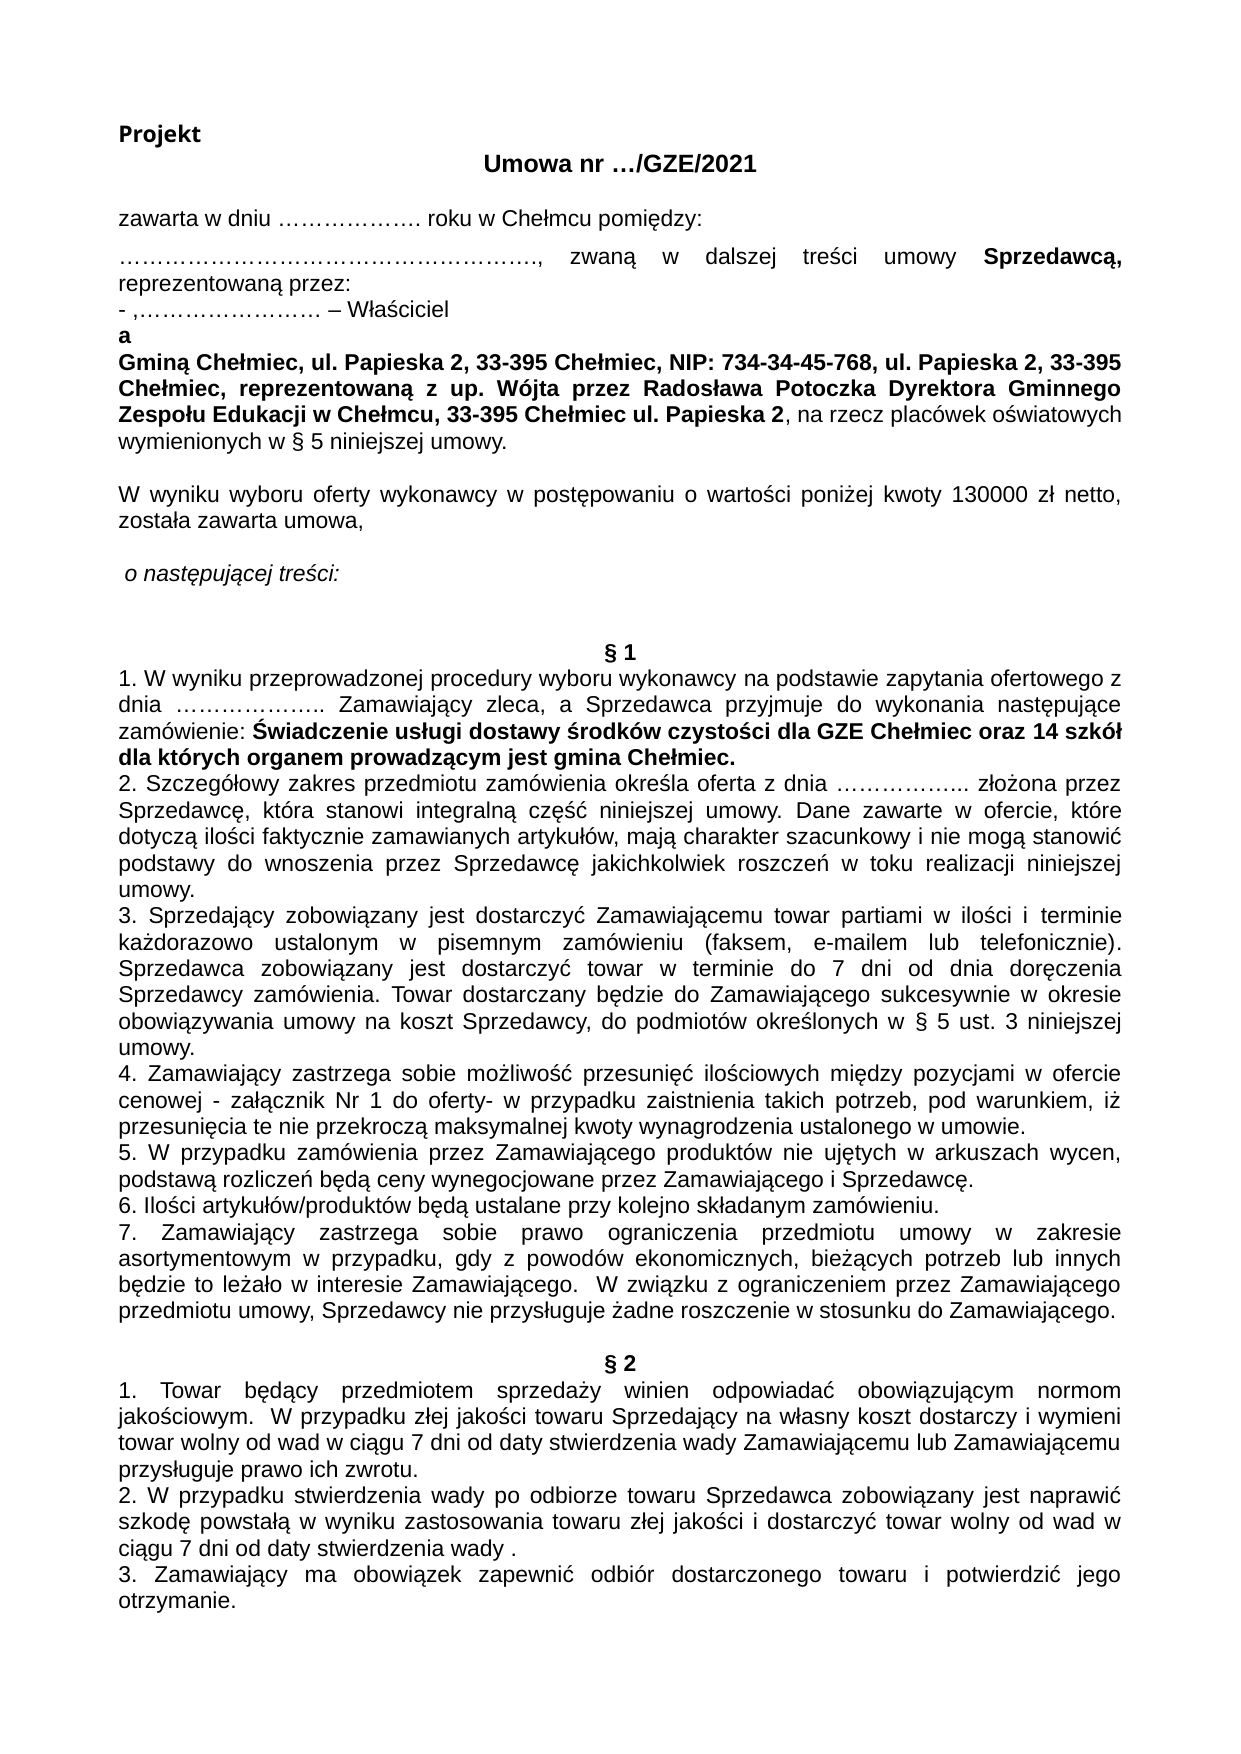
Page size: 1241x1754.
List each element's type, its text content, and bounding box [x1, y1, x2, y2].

text Gminą Chełmiec, ul. Papieska 2, 33-395 Chełmiec, NIP: 734-34-45-768, ul. Papieska 2, 33-395 Chełmiec, reprezentowaną z up. Wójta przez Radosława Potoczka Dyrektora Gminnego Zespołu Edukacji w Chełmcu, 33-395 Chełmiec ul. Papieska 2, na rzecz placówek oświatowych wymienionych w § 5 niniejszej umowy. [118, 349, 1122, 454]
text 2. Szczegółowy zakres przedmiotu zamówienia określa oferta z dnia ……………... złożona przez Sprzedawcę, która stanowi integralną część niniejszej umowy. Dane zawarte w ofercie, które dotyczą ilości faktycznie zamawianych artykułów, mają charakter szacunkowy i nie mogą stanowić podstawy do wnoszenia przez Sprzedawcę jakichkolwiek roszczeń w toku realizacji niniejszej umowy. [118, 770, 1122, 902]
text Projekt [118, 118, 1122, 149]
text Umowa nr …/GZE/2021 [118, 149, 1122, 178]
text o następującej treści: [118, 559, 1122, 586]
text zawarta w dniu ………………. roku w Chełmcu pomiędzy: [118, 204, 1122, 231]
text 1. Towar będący przedmiotem sprzedaży winien odpowiadać obowiązującym normom jakościowym. W przypadku złej jakości towaru Sprzedający na własny koszt dostarczy i wymieni towar wolny od wad w ciągu 7 dni od daty stwierdzenia wady Zamawiającemu lub Zamawiającemu przysługuje prawo ich zwrotu. [118, 1377, 1122, 1482]
text 7. Zamawiający zastrzega sobie prawo ograniczenia przedmiotu umowy w zakresie asortymentowym w przypadku, gdy z powodów ekonomicznych, bieżących potrzeb lub innych będzie to leżało w interesie Zamawiającego. W związku z ograniczeniem przez Zamawiającego przedmiotu umowy, Sprzedawcy nie przysługuje żadne roszczenie w stosunku do Zamawiającego. [118, 1218, 1122, 1324]
text 4. Zamawiający zastrzega sobie możliwość przesunięć ilościowych między pozycjami w ofercie cenowej - załącznik Nr 1 do oferty- w przypadku zaistnienia takich potrzeb, pod warunkiem, iż przesunięcia te nie przekroczą maksymalnej kwoty wynagrodzenia ustalonego w umowie. [118, 1060, 1122, 1139]
text 3. Sprzedający zobowiązany jest dostarczyć Zamawiającemu towar partiami w ilości i terminie każdorazowo ustalonym w pisemnym zamówieniu (faksem, e-mailem lub telefonicznie). Sprzedawca zobowiązany jest dostarczyć towar w terminie do 7 dni od dnia doręczenia Sprzedawcy zamówienia. Towar dostarczany będzie do Zamawiającego sukcesywnie w okresie obowiązywania umowy na koszt Sprzedawcy, do podmiotów określonych w § 5 ust. 3 niniejszej umowy. [118, 902, 1122, 1060]
text ………………………………………………., zwaną w dalszej treści umowy Sprzedawcą, reprezentowaną przez: [118, 243, 1122, 296]
text 5. W przypadku zamówienia przez Zamawiającego produktów nie ujętych w arkuszach wycen, podstawą rozliczeń będą ceny wynegocjowane przez Zamawiającego i Sprzedawcę. [118, 1139, 1122, 1192]
text 1. W wyniku przeprowadzonej procedury wyboru wykonawcy na podstawie zapytania ofertowego z dnia ……………….. Zamawiający zleca, a Sprzedawca przyjmuje do wykonania następujące zamówienie: Świadczenie usługi dostawy środków czystości dla GZE Chełmiec oraz 14 szkół dla których organem prowadzącym jest gmina Chełmiec. [118, 665, 1122, 770]
text 3. Zamawiający ma obowiązek zapewnić odbiór dostarczonego towaru i potwierdzić jego otrzymanie. [118, 1561, 1122, 1614]
text 6. Ilości artykułów/produktów będą ustalane przy kolejno składanym zamówieniu. [118, 1192, 1122, 1218]
text 2. W przypadku stwierdzenia wady po odbiorze towaru Sprzedawca zobowiązany jest naprawić szkodę powstałą w wyniku zastosowania towaru złej jakości i dostarczyć towar wolny od wad w ciągu 7 dni od daty stwierdzenia wady . [118, 1482, 1122, 1561]
text - ,…………………… – Właściciel [118, 296, 1122, 322]
text a [118, 322, 1122, 349]
text § 1 [118, 639, 1122, 665]
text W wyniku wyboru oferty wykonawcy w postępowaniu o wartości poniżej kwoty 130000 zł netto, została zawarta umowa, [118, 481, 1122, 533]
text § 2 [118, 1350, 1122, 1377]
